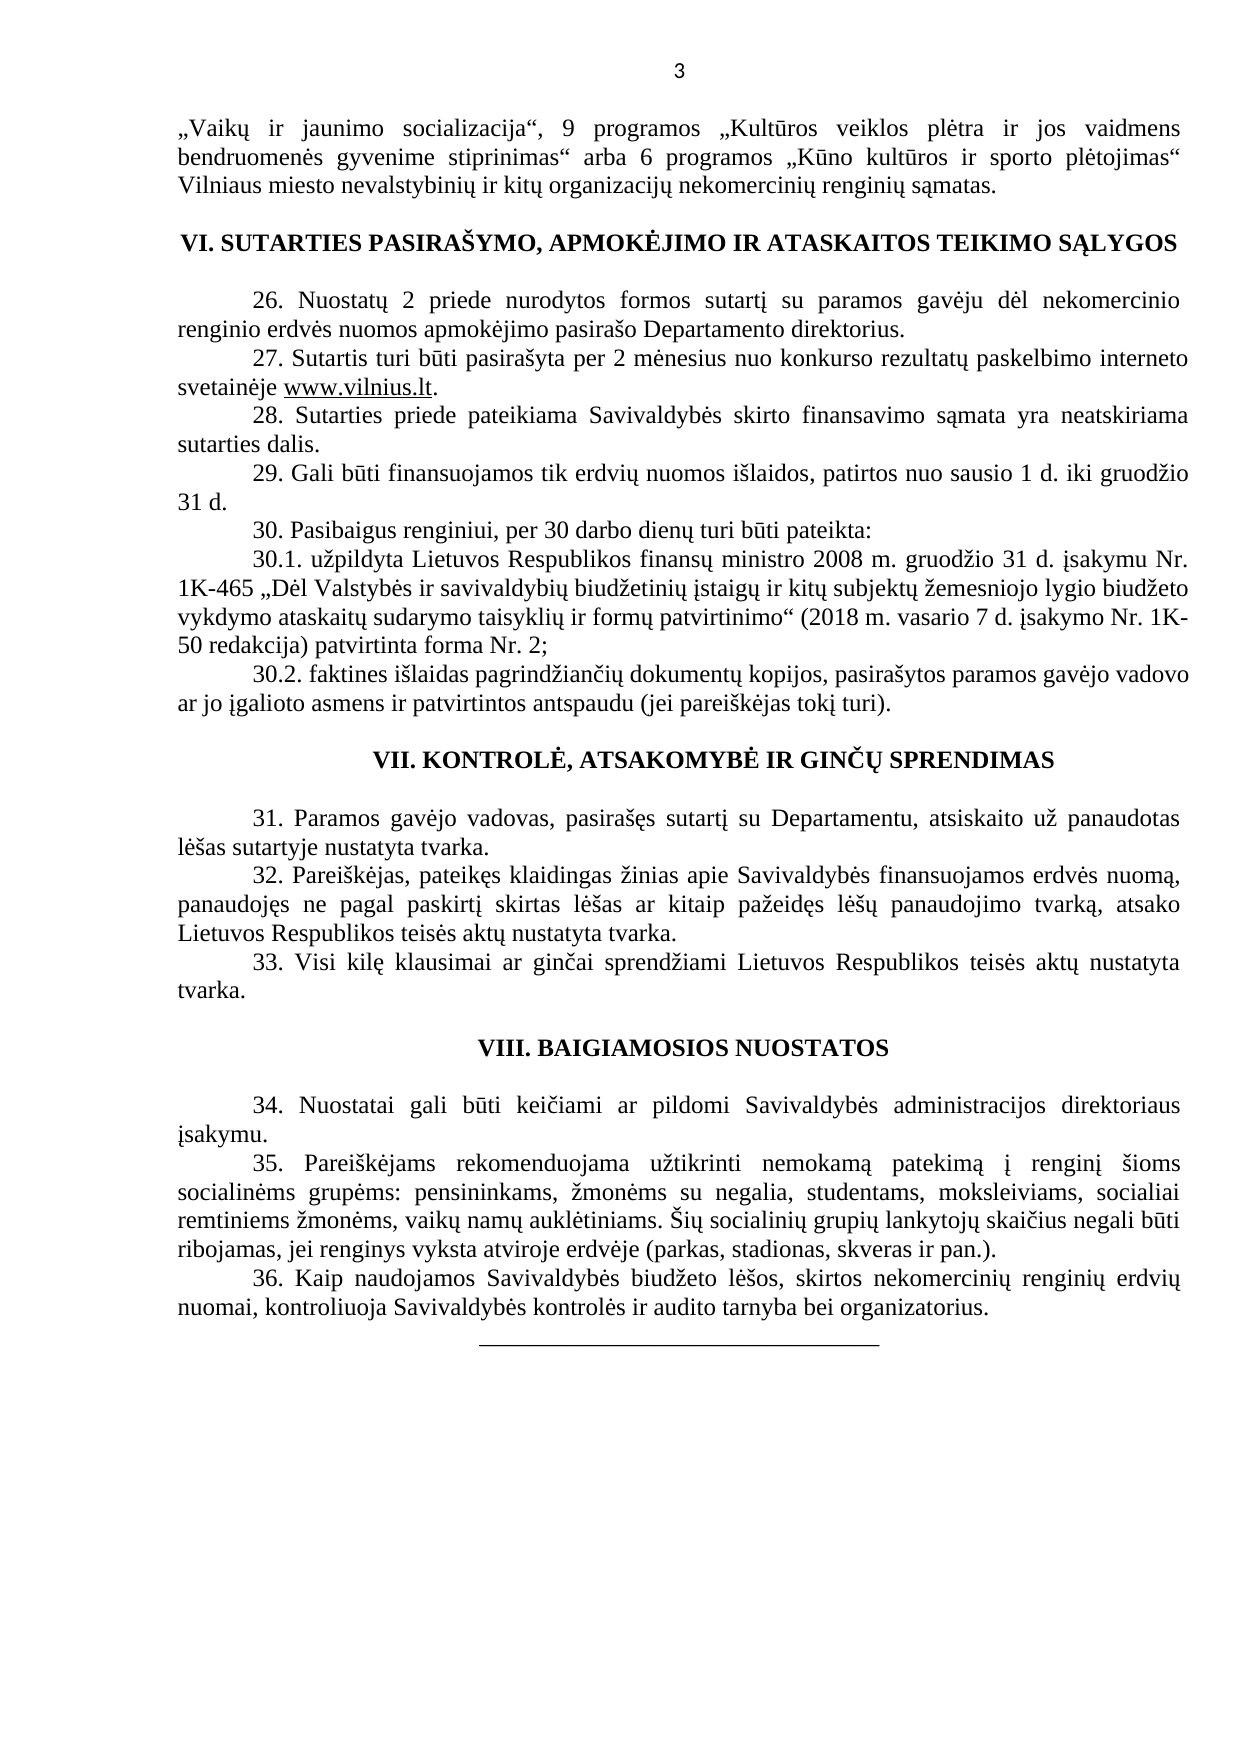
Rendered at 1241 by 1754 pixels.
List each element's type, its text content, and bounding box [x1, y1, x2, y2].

text ________________________________ [177, 1321, 1181, 1349]
text 27. Sutartis turi būti pasirašyta per 2 mėnesius nuo konkurso rezultatų paskelbimo interneto svetainėje www.vilnius.lt. [177, 343, 1190, 401]
text VII. KONTROLĖ, ATSAKOMYBĖ IR GINČŲ SPRENDIMAS [177, 746, 1181, 774]
text 28. Sutarties priede pateikiama Savivaldybės skirto finansavimo sąmata yra neatskiriama sutarties dalis. [177, 401, 1190, 458]
text 30.2. faktines išlaidas pagrindžiančių dokumentų kopijos, pasirašytos paramos gavėjo vadovo ar jo įgalioto asmens ir patvirtintos antspaudu (jei pareiškėjas tokį turi). [177, 659, 1190, 717]
text 33. Visi kilę klausimai ar ginčai sprendžiami Lietuvos Respublikos teisės aktų nustatyta tvarka. [177, 947, 1181, 1004]
text 34. Nuostatai gali būti keičiami ar pildomi Savivaldybės administracijos direktoriaus įsakymu. [177, 1091, 1181, 1148]
text 26. Nuostatų 2 priede nurodytos formos sutartį su paramos gavėju dėl nekomercinio renginio erdvės nuomos apmokėjimo pasirašo Departamento direktorius. [177, 286, 1181, 343]
text „Vaikų ir jaunimo socializacija“, 9 programos „Kultūros veiklos plėtra ir jos vaidmens bendruomenės gyvenime stiprinimas“ arba 6 programos „Kūno kultūros ir sporto plėtojimas“ Vilniaus miesto nevalstybinių ir kitų organizacijų nekomercinių renginių sąmatas. [177, 113, 1181, 199]
text 30.1. užpildyta Lietuvos Respublikos finansų ministro 2008 m. gruodžio 31 d. įsakymu Nr. 1K-465 „Dėl Valstybės ir savivaldybių biudžetinių įstaigų ir kitų subjektų žemesniojo lygio biudžeto vykdymo ataskaitų sudarymo taisyklių ir formų patvirtinimo“ (2018 m. vasario 7 d. įsakymo Nr. 1K-50 redakcija) patvirtinta forma Nr. 2; [177, 544, 1190, 659]
text 29. Gali būti finansuojamos tik erdvių nuomos išlaidos, patirtos nuo sausio 1 d. iki gruodžio 31 d. [177, 458, 1190, 516]
text 32. Pareiškėjas, pateikęs klaidingas žinias apie Savivaldybės finansuojamos erdvės nuomą, panaudojęs ne pagal paskirtį skirtas lėšas ar kitaip pažeidęs lėšų panaudojimo tvarką, atsako Lietuvos Respublikos teisės aktų nustatyta tvarka. [177, 861, 1181, 947]
text VIII. BAIGIAMOSIOS NUOSTATOS [177, 1033, 1190, 1062]
text 30. Pasibaigus renginiui, per 30 darbo dienų turi būti pateikta: [177, 516, 1190, 544]
text 36. Kaip naudojamos Savivaldybės biudžeto lėšos, skirtos nekomercinių renginių erdvių nuomai, kontroliuoja Savivaldybės kontrolės ir audito tarnyba bei organizatorius. [177, 1263, 1181, 1321]
text 31. Paramos gavėjo vadovas, pasirašęs sutartį su Departamentu, atsiskaito už panaudotas lėšas sutartyje nustatyta tvarka. [177, 803, 1181, 861]
text 35. Pareiškėjams rekomenduojama užtikrinti nemokamą patekimą į renginį šioms socialinėms grupėms: pensininkams, žmonėms su negalia, studentams, moksleiviams, socialiai remtiniems žmonėms, vaikų namų auklėtiniams. Šių socialinių grupių lankytojų skaičius negali būti ribojamas, jei renginys vyksta atviroje erdvėje (parkas, stadionas, skveras ir pan.). [177, 1148, 1181, 1263]
text VI. SUTARTIES PASIRAŠYMO, APMOKĖJIMO IR ATASKAITOS TEIKIMO SĄLYGOS [177, 228, 1181, 257]
